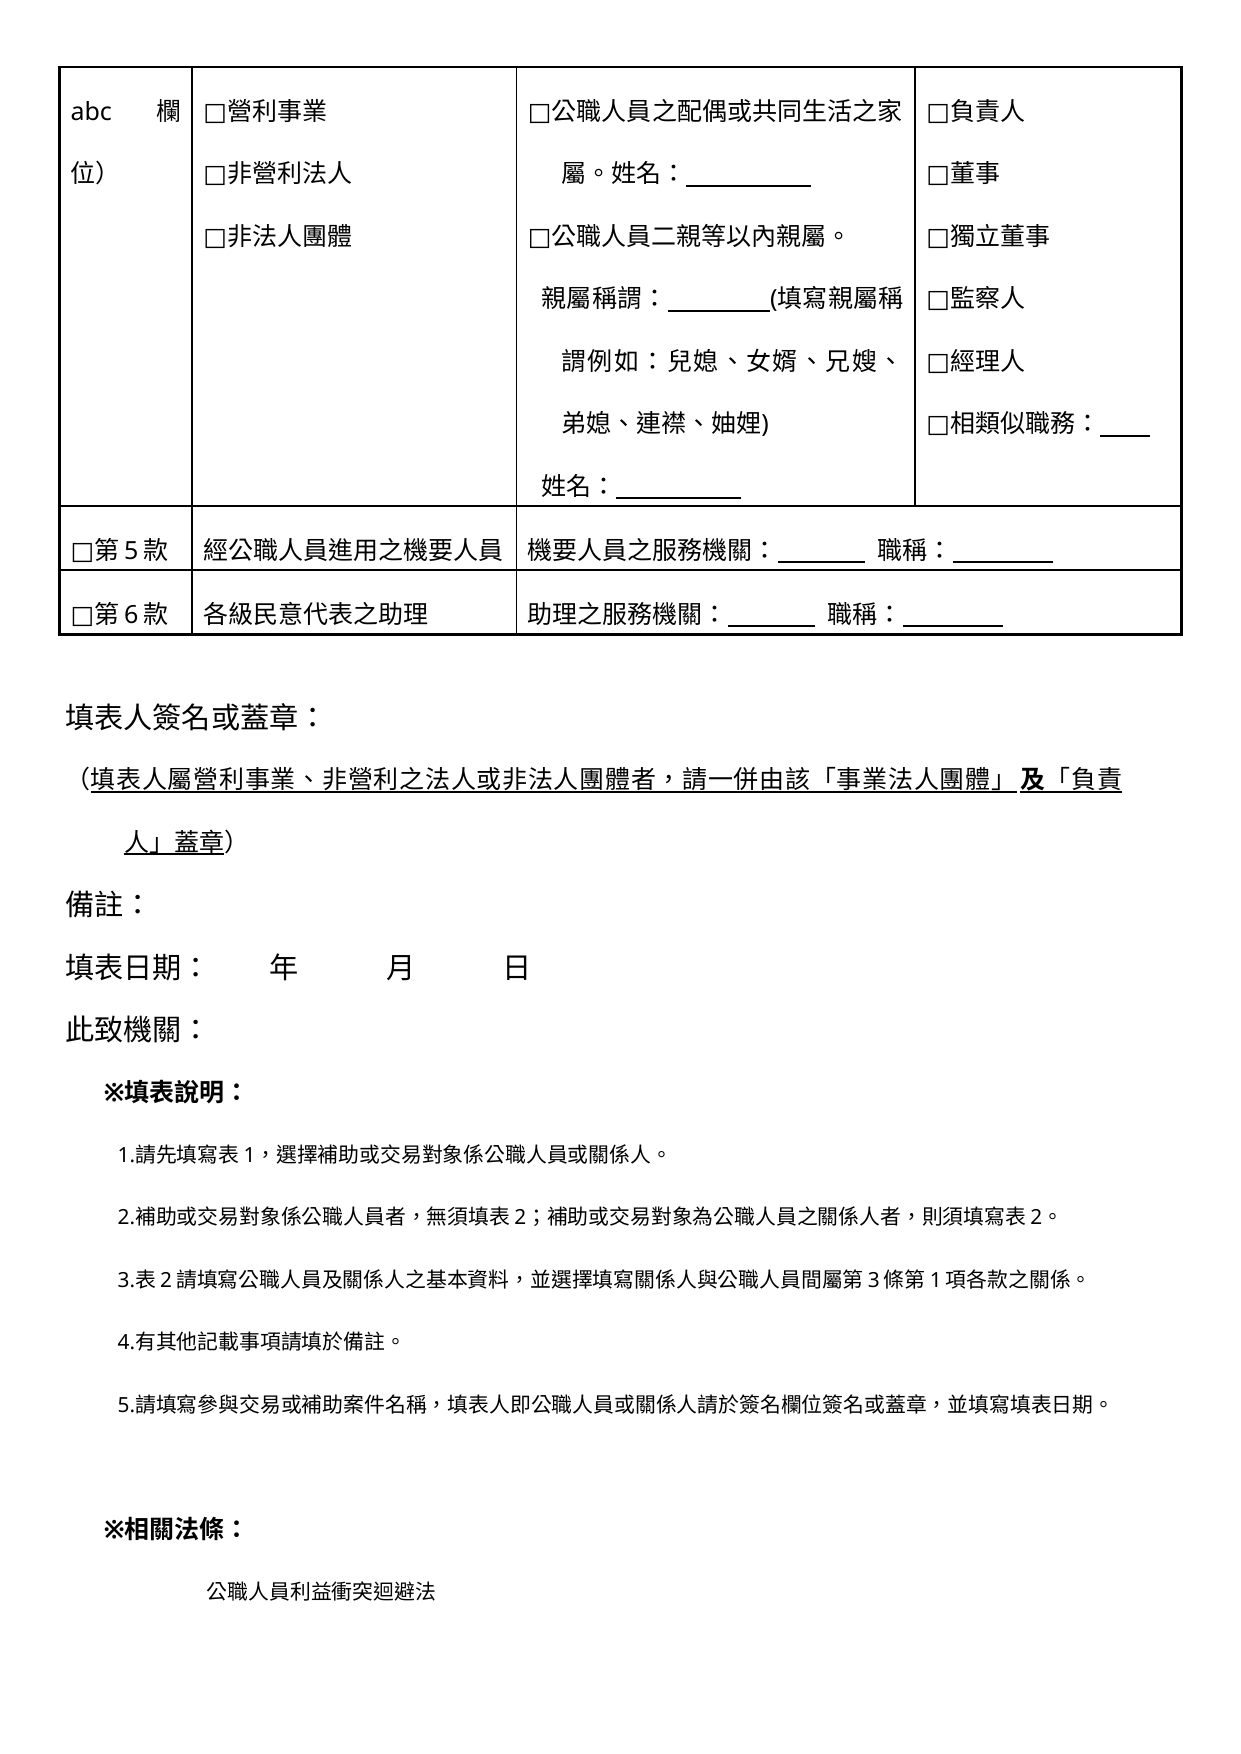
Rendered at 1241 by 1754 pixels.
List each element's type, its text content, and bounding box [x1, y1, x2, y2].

table_cell 助理之服務機關： 職稱： [517, 571, 1180, 633]
table_cell □公職人員之配偶或共同生活之家屬。姓名： □公職人員二親等以內親屬。 親屬稱謂： (填寫親屬稱謂例如：兒媳、女婿、兄嫂、弟媳、連襟、妯娌) 姓名： [517, 68, 914, 505]
text 4.有其他記載事項請填於備註。 [111, 1299, 1111, 1361]
table_cell 經公職人員進用之機要人員 [193, 507, 516, 569]
text 公職人員利益衝突迴避法 [207, 1549, 1122, 1611]
text 填表日期： 年 月 日 [65, 924, 1122, 986]
text 3.表2請填寫公職人員及關係人之基本資料，並選擇填寫關係人與公職人員間屬第3條第1項各款之關係。 [111, 1236, 1111, 1299]
text 5.請填寫參與交易或補助案件名稱，填表人即公職人員或關係人請於簽名欄位簽名或蓋章，並填寫填表日期。 [111, 1361, 1111, 1424]
text （填表人屬營利事業、非營利之法人或非法人團體者，請一併由該「事業法人團體」及「負責人」蓋章） [65, 736, 1122, 861]
text 填表人簽名或蓋章： [65, 674, 1122, 736]
table_cell □第5款 [61, 507, 191, 569]
text ※填表說明： [103, 1049, 1122, 1111]
table_cell □營利事業 □非營利法人 □非法人團體 [193, 68, 516, 505]
text 1.請先填寫表1，選擇補助或交易對象係公職人員或關係人。 [111, 1111, 1111, 1174]
text ※相關法條： [103, 1486, 1216, 1549]
table_cell 各級民意代表之助理 [193, 571, 516, 633]
table_cell abc欄位） [61, 68, 191, 505]
text 2.補助或交易對象係公職人員者，無須填表2；補助或交易對象為公職人員之關係人者，則須填寫表2。 [111, 1174, 1111, 1236]
table_cell □負責人 □董事 □獨立董事 □監察人 □經理人 □相類似職務： [916, 68, 1180, 505]
table_cell 機要人員之服務機關： 職稱： [517, 507, 1180, 569]
text 備註： [65, 861, 1122, 924]
table_cell □第6款 [61, 571, 191, 633]
text 此致機關： [65, 986, 1122, 1049]
